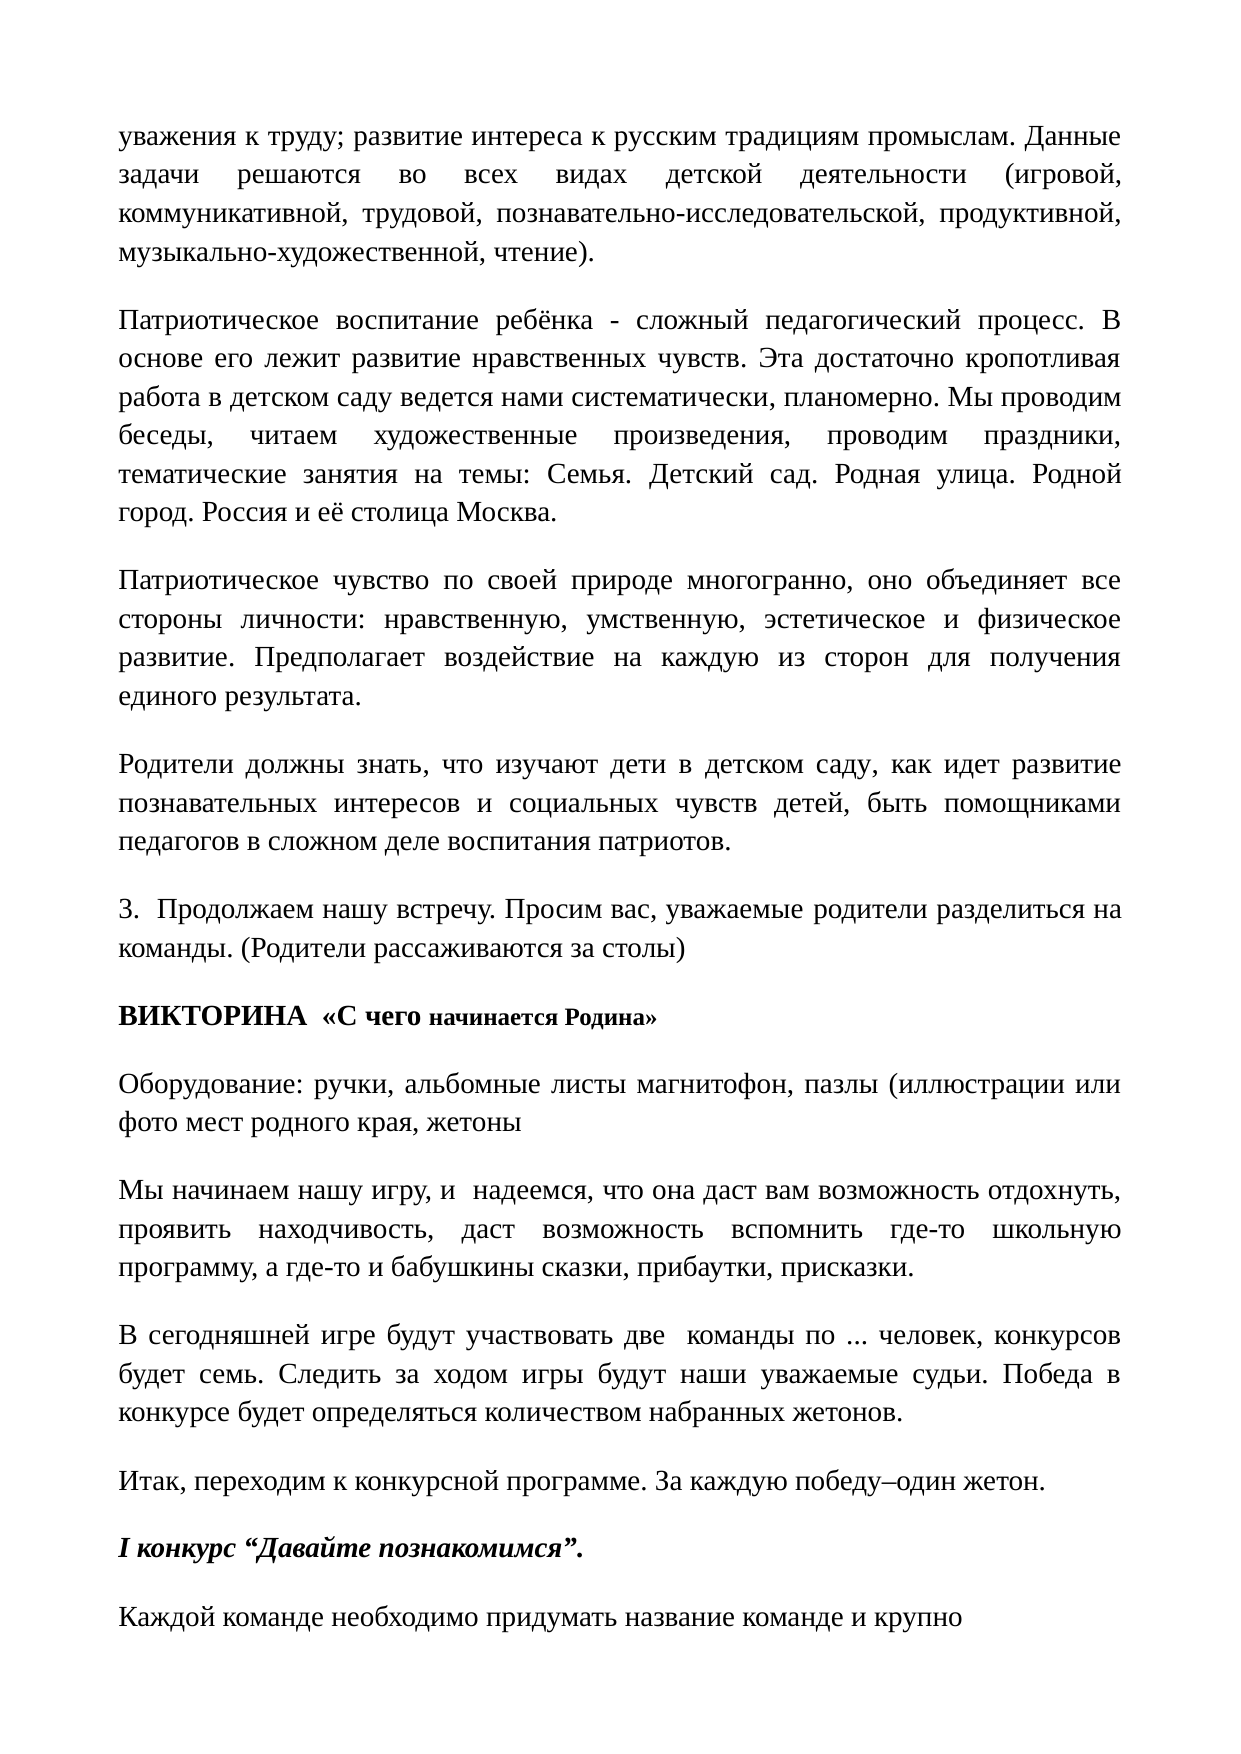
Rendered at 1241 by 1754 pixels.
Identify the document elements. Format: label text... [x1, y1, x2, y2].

text уважения к труду; развитие интереса к русским традициям промыслам. Данные задачи решаются во всех видах детской деятельности (игровой, коммуникативной, трудовой, познавательно-исследовательской, продуктивной, музыкально-художественной, чтение). [118, 118, 1122, 267]
text Каждой команде необходимо придумать название команде и крупно [118, 1599, 1122, 1632]
text В сегодняшней игре будут участвовать две команды по ... человек, конкурсов будет семь. Следить за ходом игры будут наши уважаемые судьи. Победа в конкурсе будет определяться количеством набранных жетонов. [118, 1317, 1122, 1428]
text Мы начинаем нашу игру, и надеемся, что она даст вам возможность отдохнуть, проявить находчивость, даст возможность вспомнить где-то школьную программу, а где-то и бабушкины сказки, прибаутки, присказки. [118, 1172, 1122, 1283]
text Оборудование: ручки, альбомные листы магнитофон, пазлы (иллюстрации или фото мест родного края, жетоны [118, 1066, 1122, 1138]
text I конкурс “Давайте познакомимся”. [118, 1531, 1122, 1564]
text ВИКТОРИНА «С чего начинается Родина» [118, 998, 1122, 1031]
text Патриотическое чувство по своей природе многогранно, оно объединяет все стороны личности: нравственную, умственную, эстетическое и физическое развитие. Предполагает воздействие на каждую из сторон для получения единого результата. [118, 562, 1122, 712]
text Итак, переходим к конкурсной программе. За каждую победу–один жетон. [118, 1463, 1122, 1496]
text Родители должны знать, что изучают дети в детском саду, как идет развитие познавательных интересов и социальных чувств детей, быть помощниками педагогов в сложном деле воспитания патриотов. [118, 746, 1122, 857]
text 3. Продолжаем нашу встречу. Просим вас, уважаемые родители разделиться на команды. (Родители рассаживаются за столы) [118, 891, 1122, 963]
text Патриотическое воспитание ребёнка - сложный педагогический процесс. В основе его лежит развитие нравственных чувств. Эта достаточно кропотливая работа в детском саду ведется нами систематически, планомерно. Мы проводим беседы, читаем художественные произведения, проводим праздники, тематические занятия на темы: Семья. Детский сад. Родная улица. Родной город. Россия и её столица Москва. [118, 302, 1122, 528]
